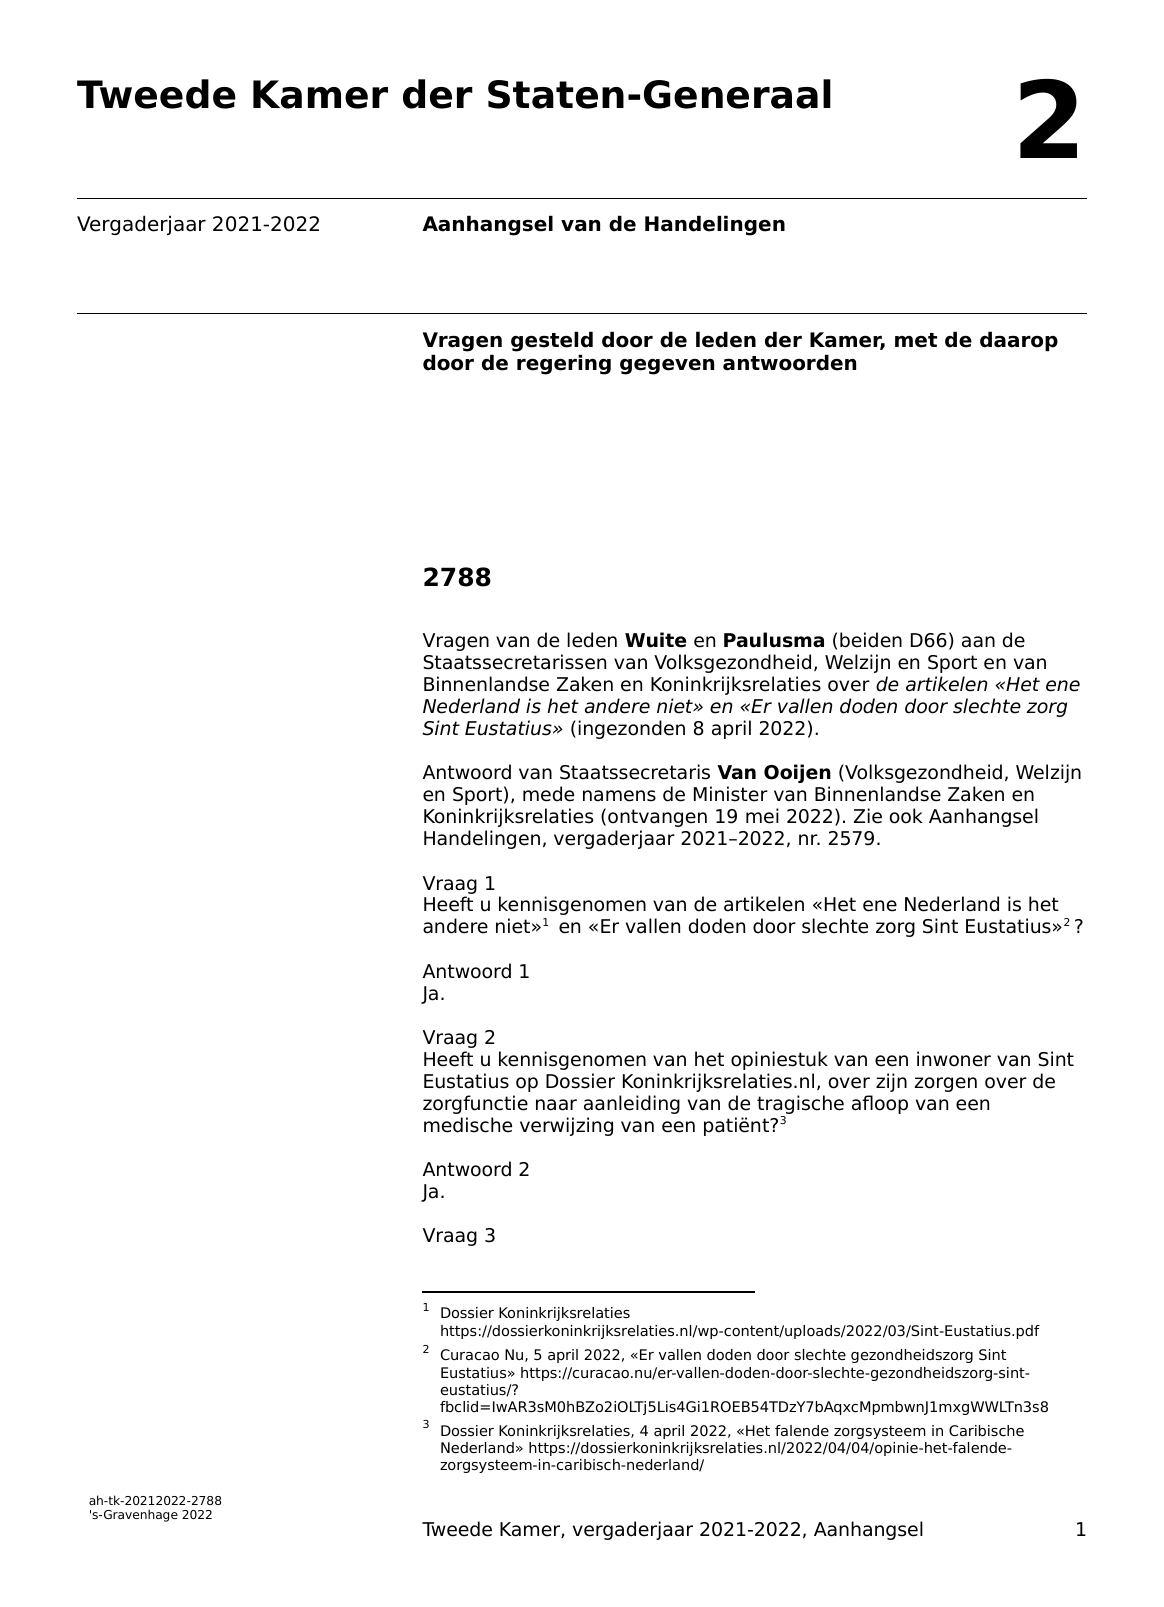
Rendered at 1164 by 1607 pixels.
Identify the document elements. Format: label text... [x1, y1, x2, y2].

text Ja. [422, 982, 1087, 1004]
text Curacao Nu, 5 april 2022, «Er vallen doden door slechte gezondheidszorg Sint Eustatius» https://curacao.nu/er-vallen-doden-door-slechte-gezondheidszorg-sint-eustatius/?fbclid=IwAR3sM0hBZo2iOLTj5Lis4Gi1ROEB54TDzY7bAqxcMpmbwnJ1mxgWWLTn3s8 [422, 1343, 1087, 1416]
text Vraag 1 [422, 872, 1087, 894]
text Dossier Koninkrijksrelaties, 4 april 2022, «Het falende zorgsysteem in Caribische Nederland» https://dossierkoninkrijksrelaties.nl/2022/04/04/opinie-het-falende-zorgsysteem-in-caribisch-nederland/ [422, 1418, 1087, 1474]
text Dossier Koninkrijksrelaties https://dossierkoninkrijksrelaties.nl/wp-content/uploads/2022/03/Sint-Eustatius.pdf [422, 1301, 1087, 1340]
text Antwoord 2 [422, 1159, 1087, 1181]
text Vraag 3 [422, 1225, 1087, 1247]
table_header Tweede Kamer der Staten-Generaal [77, 59, 886, 198]
table_cell Vergaderjaar 2021-2022 [77, 199, 422, 313]
text Vragen van de leden Wuite en Paulusma (beiden D66) aan de Staatssecretarissen van Volksgezondheid, Welzijn en Sport en van Binnenlandse Zaken en Koninkrijksrelaties over de artikelen «Het ene Nederland is het andere niet» en «Er vallen doden door slechte zorg Sint Eustatius» (ingezonden 8 april 2022). [422, 630, 1087, 740]
text 2788 [422, 563, 1087, 592]
text Ja. [422, 1181, 1087, 1203]
text Heeft u kennisgenomen van het opiniestuk van een inwoner van Sint Eustatius op Dossier Koninkrijksrelaties.nl, over zijn zorgen over de zorgfunctie naar aanleiding van de tragische afloop van een medische verwijzing van een patiënt? [422, 1049, 1087, 1137]
text Antwoord van Staatssecretaris Van Ooijen (Volksgezondheid, Welzijn en Sport), mede namens de Minister van Binnenlandse Zaken en Koninkrijksrelaties (ontvangen 19 mei 2022). Zie ook Aanhangsel Handelingen, vergaderjaar 2021–2022, nr. 2579. [422, 762, 1087, 850]
text 's-Gravenhage 2022 [88, 1508, 323, 1522]
table_cell Aanhangsel van de Handelingen [422, 199, 1087, 313]
table_cell [77, 314, 422, 375]
table_cell Vragen gesteld door de leden der Kamer, met de daarop door de regering gegeven antwoorden [422, 314, 1087, 375]
text Antwoord 1 [422, 961, 1087, 982]
text Vraag 2 [422, 1027, 1087, 1049]
table_header 2 [886, 59, 1087, 198]
text Heeft u kennisgenomen van de artikelen «Het ene Nederland is het andere niet» en «Er vallen doden door slechte zorg Sint Eustatius»? [422, 894, 1087, 938]
text ah-tk-20212022-2788 [88, 1494, 323, 1508]
